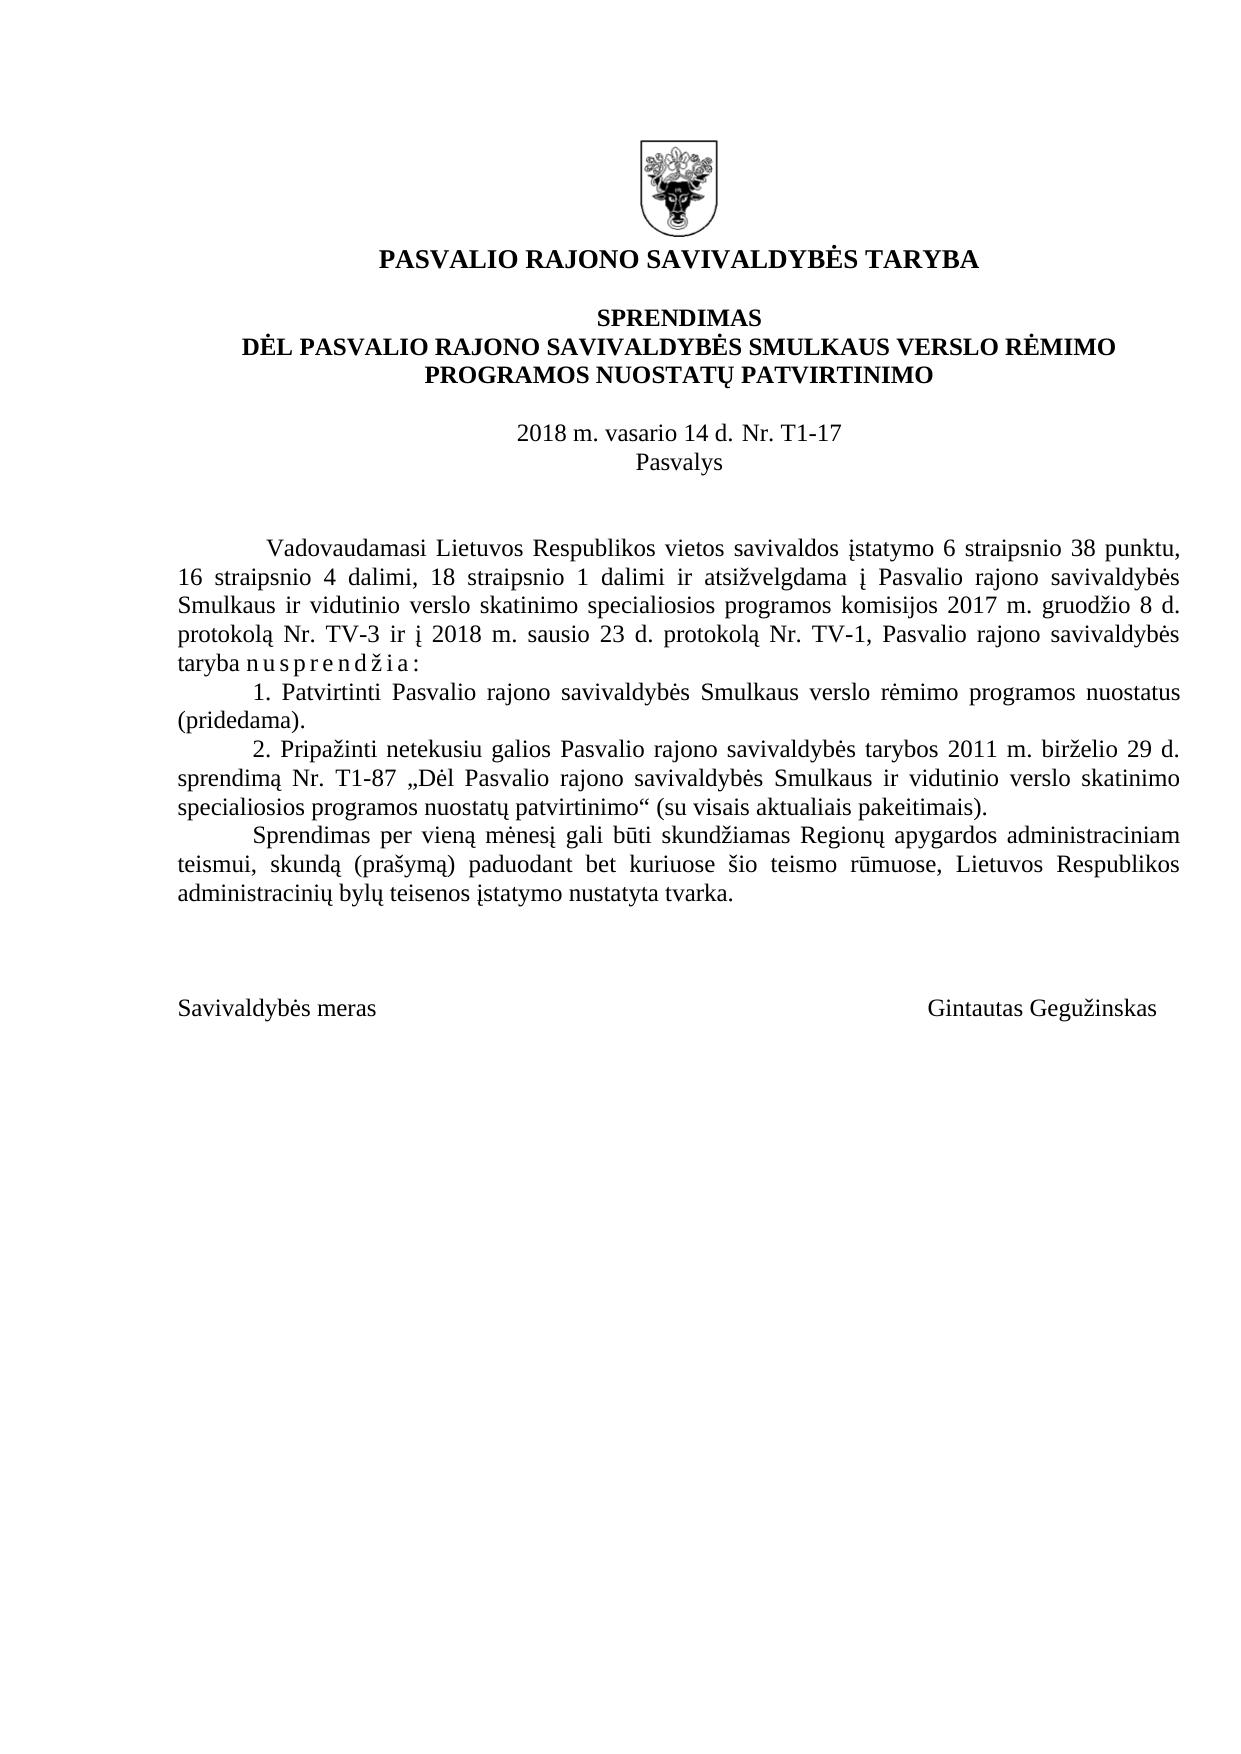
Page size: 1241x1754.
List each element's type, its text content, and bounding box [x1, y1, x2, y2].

text 2. Pripažinti netekusiu galios Pasvalio rajono savivaldybės tarybos 2011 m. birželio 29 d. sprendimą Nr. T1-87 „Dėl Pasvalio rajono savivaldybės Smulkaus ir vidutinio verslo skatinimo specialiosios programos nuostatų patvirtinimo“ (su visais aktualiais pakeitimais). [177, 734, 1181, 821]
text Savivaldybės meras Gintautas Gegužinskas [177, 993, 1181, 1022]
text SPRENDIMAS [177, 303, 1181, 332]
text Dėl pasvalio rajono savivaldybės smulkaus verslo rėmimo programos nuostatų patvirtinimo [177, 332, 1181, 389]
text Vadovaudamasi Lietuvos Respublikos vietos savivaldos įstatymo 6 straipsnio 38 punktu, 16 straipsnio 4 dalimi, 18 straipsnio 1 dalimi ir atsižvelgdama į Pasvalio rajono savivaldybės Smulkaus ir vidutinio verslo skatinimo specialiosios programos komisijos 2017 m. gruodžio 8 d. protokolą Nr. TV-3 ir į 2018 m. sausio 23 d. protokolą Nr. TV-1, Pasvalio rajono savivaldybės taryba nusprendžia: [177, 533, 1181, 677]
text 2018 m. vasario 14 d. Nr. T1-17 [177, 418, 1181, 447]
text Sprendimas per vieną mėnesį gali būti skundžiamas Regionų apygardos administraciniam teismui, skundą (prašymą) paduodant bet kuriuose šio teismo rūmuose, Lietuvos Respublikos administracinių bylų teisenos įstatymo nustatyta tvarka. [177, 821, 1181, 907]
text 1. Patvirtinti Pasvalio rajono savivaldybės Smulkaus verslo rėmimo programos nuostatus (pridedama). [177, 677, 1181, 734]
text Pasvalio rajono savivaldybės taryba [177, 243, 1181, 274]
text Pasvalys [177, 447, 1181, 476]
